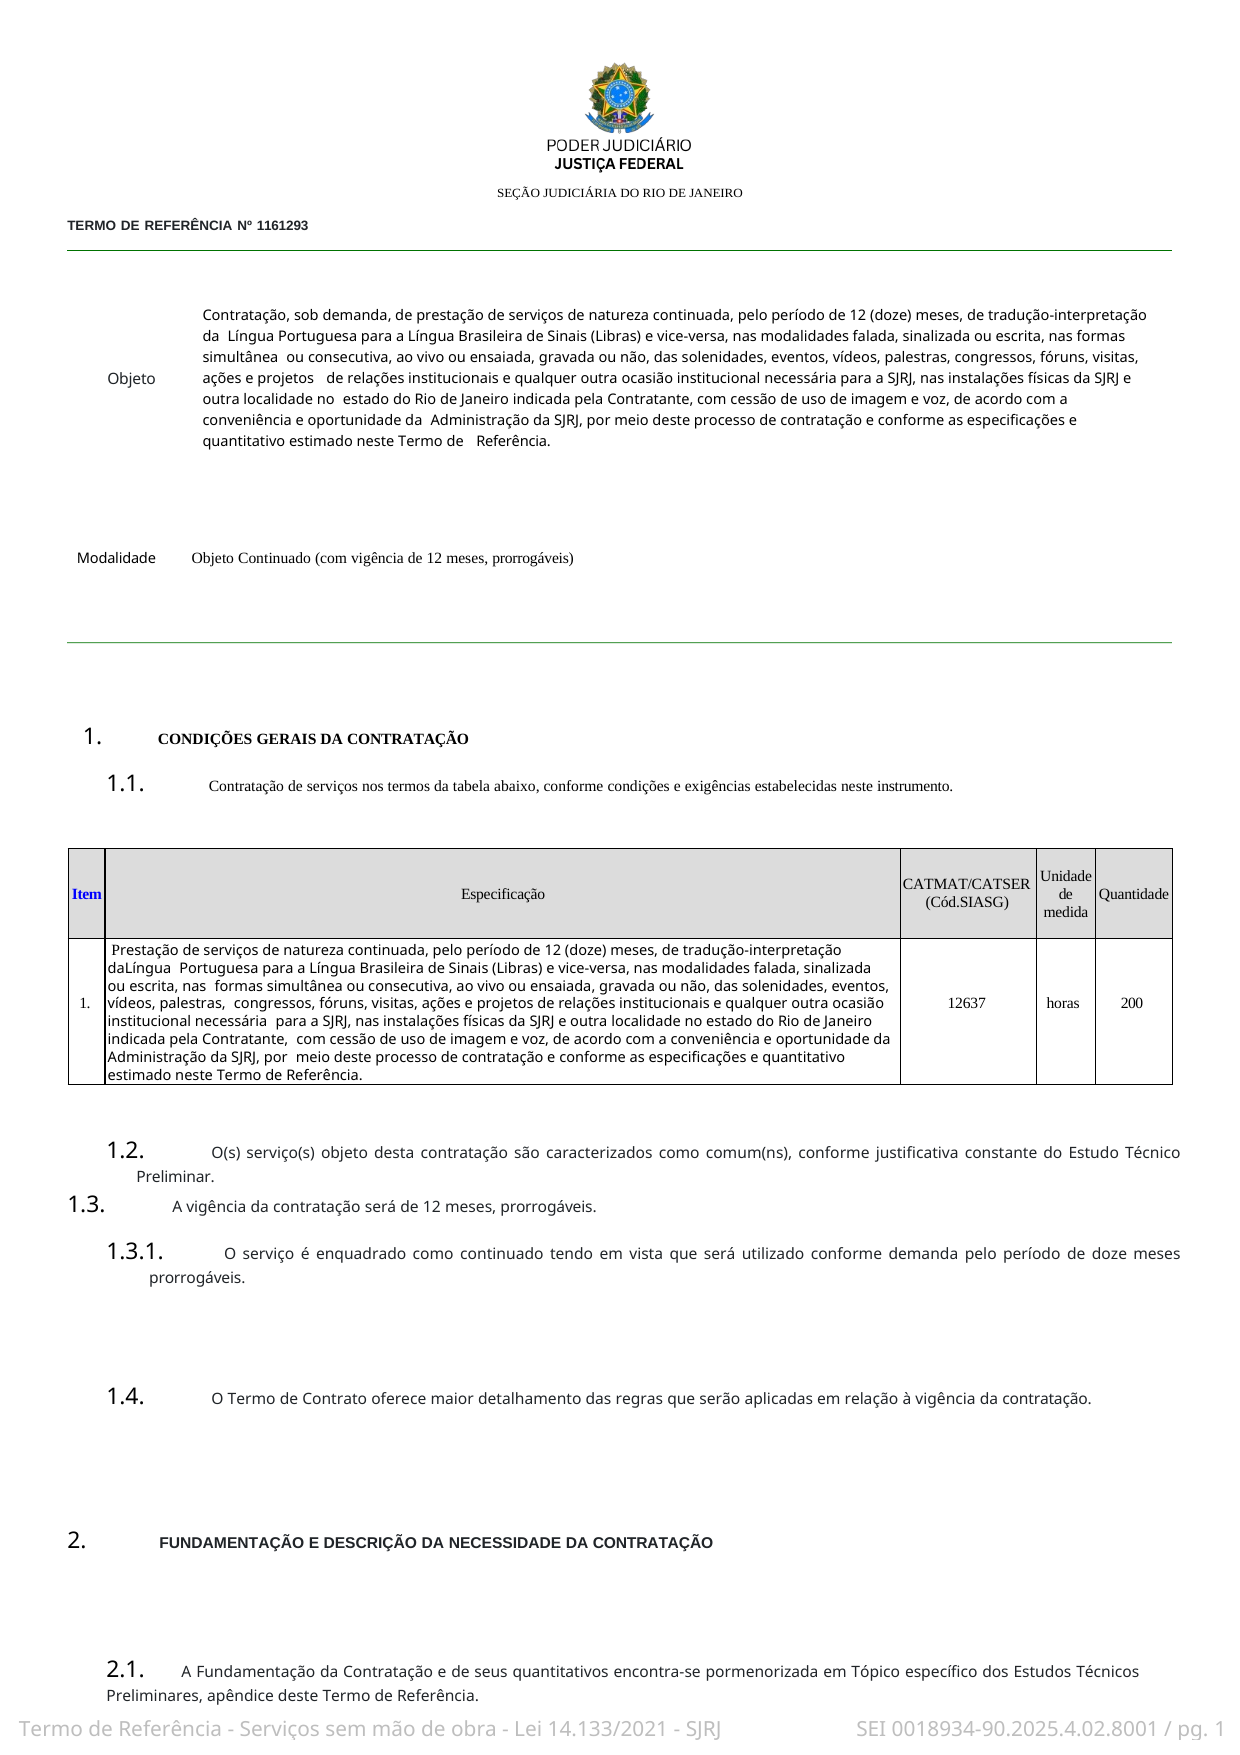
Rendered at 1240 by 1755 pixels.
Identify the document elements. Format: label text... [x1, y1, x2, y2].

text SEÇÃO JUDICIÁRIA DO RIO DE JANEIRO [59, 186, 1181, 200]
text [67, 295, 193, 439]
list A vigência da contratação será de 12 meses, prorrogáveis. [67, 1187, 1181, 1219]
list CONDIÇÕES GERAIS DA CONTRATAÇÃO [83, 720, 1181, 751]
text TERMO DE REFERÊNCIA Nº 1161293 [67, 218, 1181, 233]
list Contratação de serviços nos termos da tabela abaixo, conforme condições e exigências estabelecidas neste instrumento. [106, 767, 1181, 798]
table_header Unidade de medida [1037, 849, 1095, 938]
text Contratação, sob demanda, de prestação de serviços de natureza continuada, pelo período de 12 (doze) meses, de tradução-interpretação da Língua Portuguesa para a Língua Brasileira de Sinais (Libras) e vice-versa, nas modalidades falada, sinalizada ou escrita, nas formas simultânea ou consecutiva, ao vivo ou ensaiada, gravada ou não, das solenidades, eventos, vídeos, palestras, congressos, fóruns, visitas, ações e projetos de relações institucionais e qualquer outra ocasião institucional necessária para a SJRJ, nas instalações físicas da SJRJ e outra localidade no estado do Rio de Janeiro indicada pela Contratante, com cessão de uso de imagem e voz, de acordo com a conveniência e oportunidade da Administração da SJRJ, por meio deste processo de contratação e conforme as especificações e quantitativo estimado neste Termo de Referência. [202, 305, 1149, 451]
table_header Especificação [106, 849, 900, 938]
table_cell 12637 [901, 939, 1036, 1084]
list O(s) serviço(s) objeto desta contratação são caracterizados como comum(ns), conforme justificativa constante do Estudo Técnico Preliminar. [106, 1134, 1181, 1187]
list A Fundamentação da Contratação e de seus quantitativos encontra-se pormenorizada em Tópico específico dos Estudos Técnicos Preliminares, apêndice deste Termo de Referência. [106, 1653, 1139, 1706]
list O serviço é enquadrado como continuado tendo em vista que será utilizado conforme demanda pelo período de doze meses prorrogáveis. [106, 1235, 1181, 1288]
table_cell Prestação de serviços de natureza continuada, pelo período de 12 (doze) meses, de tradução-interpretação daLíngua Portuguesa para a Língua Brasileira de Sinais (Libras) e vice-versa, nas modalidades falada, sinalizada ou escrita, nas formas simultânea ou consecutiva, ao vivo ou ensaiada, gravada ou não, das solenidades, eventos, vídeos, palestras, congressos, fóruns, visitas, ações e projetos de relações institucionais e qualquer outra ocasião institucional necessária para a SJRJ, nas instalações físicas da SJRJ e outra localidade no estado do Rio de Janeiro indicada pela Contratante, com cessão de uso de imagem e voz, de acordo com a conveniência e oportunidade da Administração da SJRJ, por meio deste processo de contratação e conforme as especificações e quantitativo estimado neste Termo de Referência. [106, 939, 900, 1084]
table_header Item [69, 849, 104, 938]
list O Termo de Contrato oferece maior detalhamento das regras que serão aplicadas em relação à vigência da contratação. [106, 1380, 1181, 1411]
table_cell 1. [69, 939, 104, 1084]
table_header Quantidade [1096, 849, 1172, 938]
text Modalidade Objeto Continuado (com vigência de 12 meses, prorrogáveis) [77, 547, 1181, 567]
table_cell 200 [1096, 939, 1172, 1084]
list FUNDAMENTAÇÃO E DESCRIÇÃO DA NECESSIDADE DA CONTRATAÇÃO [67, 1524, 1181, 1556]
text Objeto [107, 367, 193, 389]
table_header CATMAT/CATSER (Cód.SIASG) [901, 849, 1036, 938]
table_cell horas [1037, 939, 1095, 1084]
